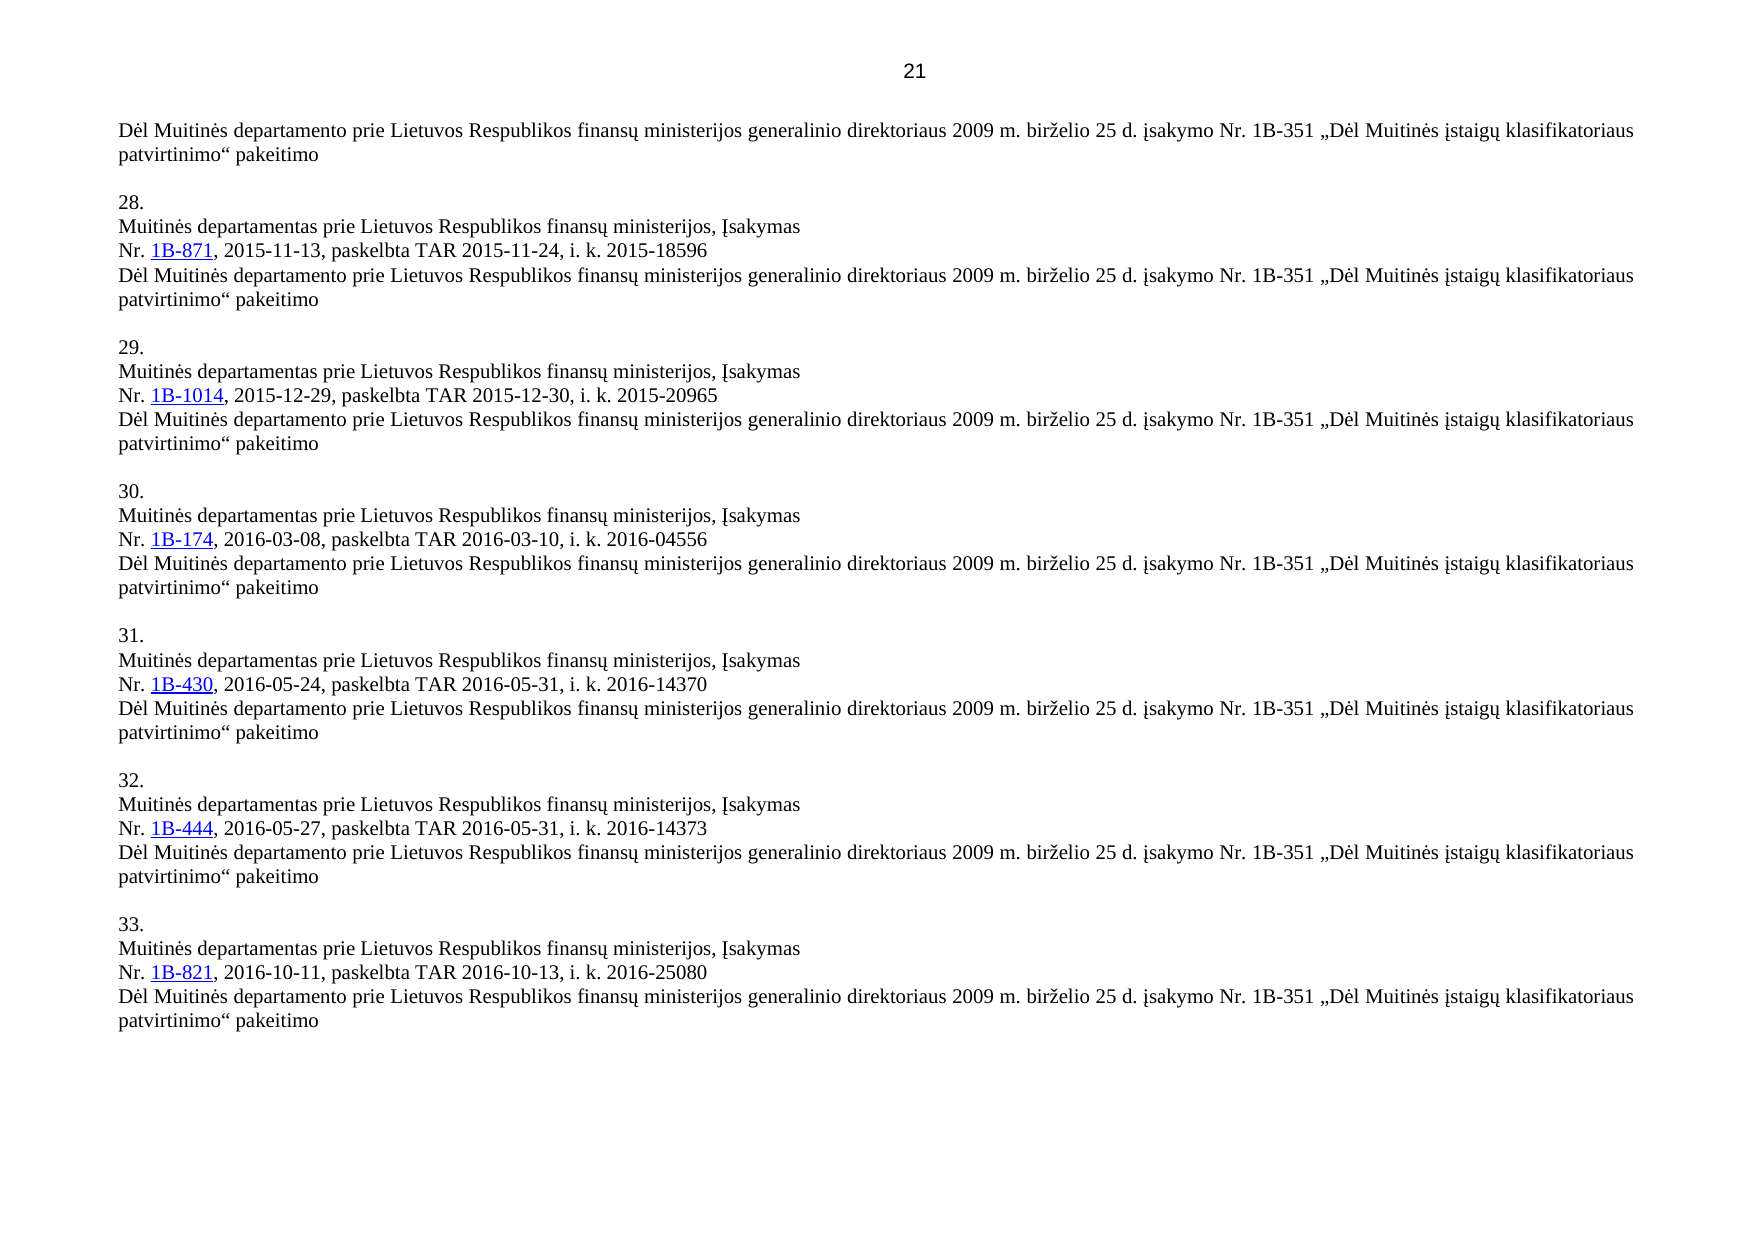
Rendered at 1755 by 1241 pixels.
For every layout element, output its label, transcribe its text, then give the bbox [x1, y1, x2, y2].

text 33. [118, 912, 1636, 936]
text Muitinės departamentas prie Lietuvos Respublikos finansų ministerijos, Įsakymas [118, 214, 1636, 238]
text Muitinės departamentas prie Lietuvos Respublikos finansų ministerijos, Įsakymas [118, 359, 1636, 383]
text Dėl Muitinės departamento prie Lietuvos Respublikos finansų ministerijos generalinio direktoriaus 2009 m. birželio 25 d. įsakymo Nr. 1B-351 „Dėl Muitinės įstaigų klasifikatoriaus patvirtinimo“ pakeitimo [118, 840, 1636, 888]
text Muitinės departamentas prie Lietuvos Respublikos finansų ministerijos, Įsakymas [118, 792, 1636, 816]
text Dėl Muitinės departamento prie Lietuvos Respublikos finansų ministerijos generalinio direktoriaus 2009 m. birželio 25 d. įsakymo Nr. 1B-351 „Dėl Muitinės įstaigų klasifikatoriaus patvirtinimo“ pakeitimo [118, 118, 1636, 166]
text 32. [118, 768, 1636, 792]
text Nr. 1B-821, 2016-10-11, paskelbta TAR 2016-10-13, i. k. 2016-25080 [118, 960, 1636, 984]
text Dėl Muitinės departamento prie Lietuvos Respublikos finansų ministerijos generalinio direktoriaus 2009 m. birželio 25 d. įsakymo Nr. 1B-351 „Dėl Muitinės įstaigų klasifikatoriaus patvirtinimo“ pakeitimo [118, 407, 1636, 455]
text Muitinės departamentas prie Lietuvos Respublikos finansų ministerijos, Įsakymas [118, 503, 1636, 527]
text Muitinės departamentas prie Lietuvos Respublikos finansų ministerijos, Įsakymas [118, 936, 1636, 960]
text 30. [118, 479, 1636, 503]
text 29. [118, 335, 1636, 359]
text Dėl Muitinės departamento prie Lietuvos Respublikos finansų ministerijos generalinio direktoriaus 2009 m. birželio 25 d. įsakymo Nr. 1B-351 „Dėl Muitinės įstaigų klasifikatoriaus patvirtinimo“ pakeitimo [118, 551, 1636, 599]
text Nr. 1B-174, 2016-03-08, paskelbta TAR 2016-03-10, i. k. 2016-04556 [118, 527, 1636, 551]
text Dėl Muitinės departamento prie Lietuvos Respublikos finansų ministerijos generalinio direktoriaus 2009 m. birželio 25 d. įsakymo Nr. 1B-351 „Dėl Muitinės įstaigų klasifikatoriaus patvirtinimo“ pakeitimo [118, 262, 1636, 311]
text Nr. 1B-444, 2016-05-27, paskelbta TAR 2016-05-31, i. k. 2016-14373 [118, 816, 1636, 840]
text Dėl Muitinės departamento prie Lietuvos Respublikos finansų ministerijos generalinio direktoriaus 2009 m. birželio 25 d. įsakymo Nr. 1B-351 „Dėl Muitinės įstaigų klasifikatoriaus patvirtinimo“ pakeitimo [118, 696, 1636, 744]
text 28. [118, 190, 1636, 214]
text Dėl Muitinės departamento prie Lietuvos Respublikos finansų ministerijos generalinio direktoriaus 2009 m. birželio 25 d. įsakymo Nr. 1B-351 „Dėl Muitinės įstaigų klasifikatoriaus patvirtinimo“ pakeitimo [118, 984, 1636, 1032]
text 31. [118, 623, 1636, 647]
text Nr. 1B-430, 2016-05-24, paskelbta TAR 2016-05-31, i. k. 2016-14370 [118, 672, 1636, 696]
text Muitinės departamentas prie Lietuvos Respublikos finansų ministerijos, Įsakymas [118, 647, 1636, 672]
text Nr. 1B-1014, 2015-12-29, paskelbta TAR 2015-12-30, i. k. 2015-20965 [118, 383, 1636, 407]
text Nr. 1B-871, 2015-11-13, paskelbta TAR 2015-11-24, i. k. 2015-18596 [118, 238, 1636, 262]
